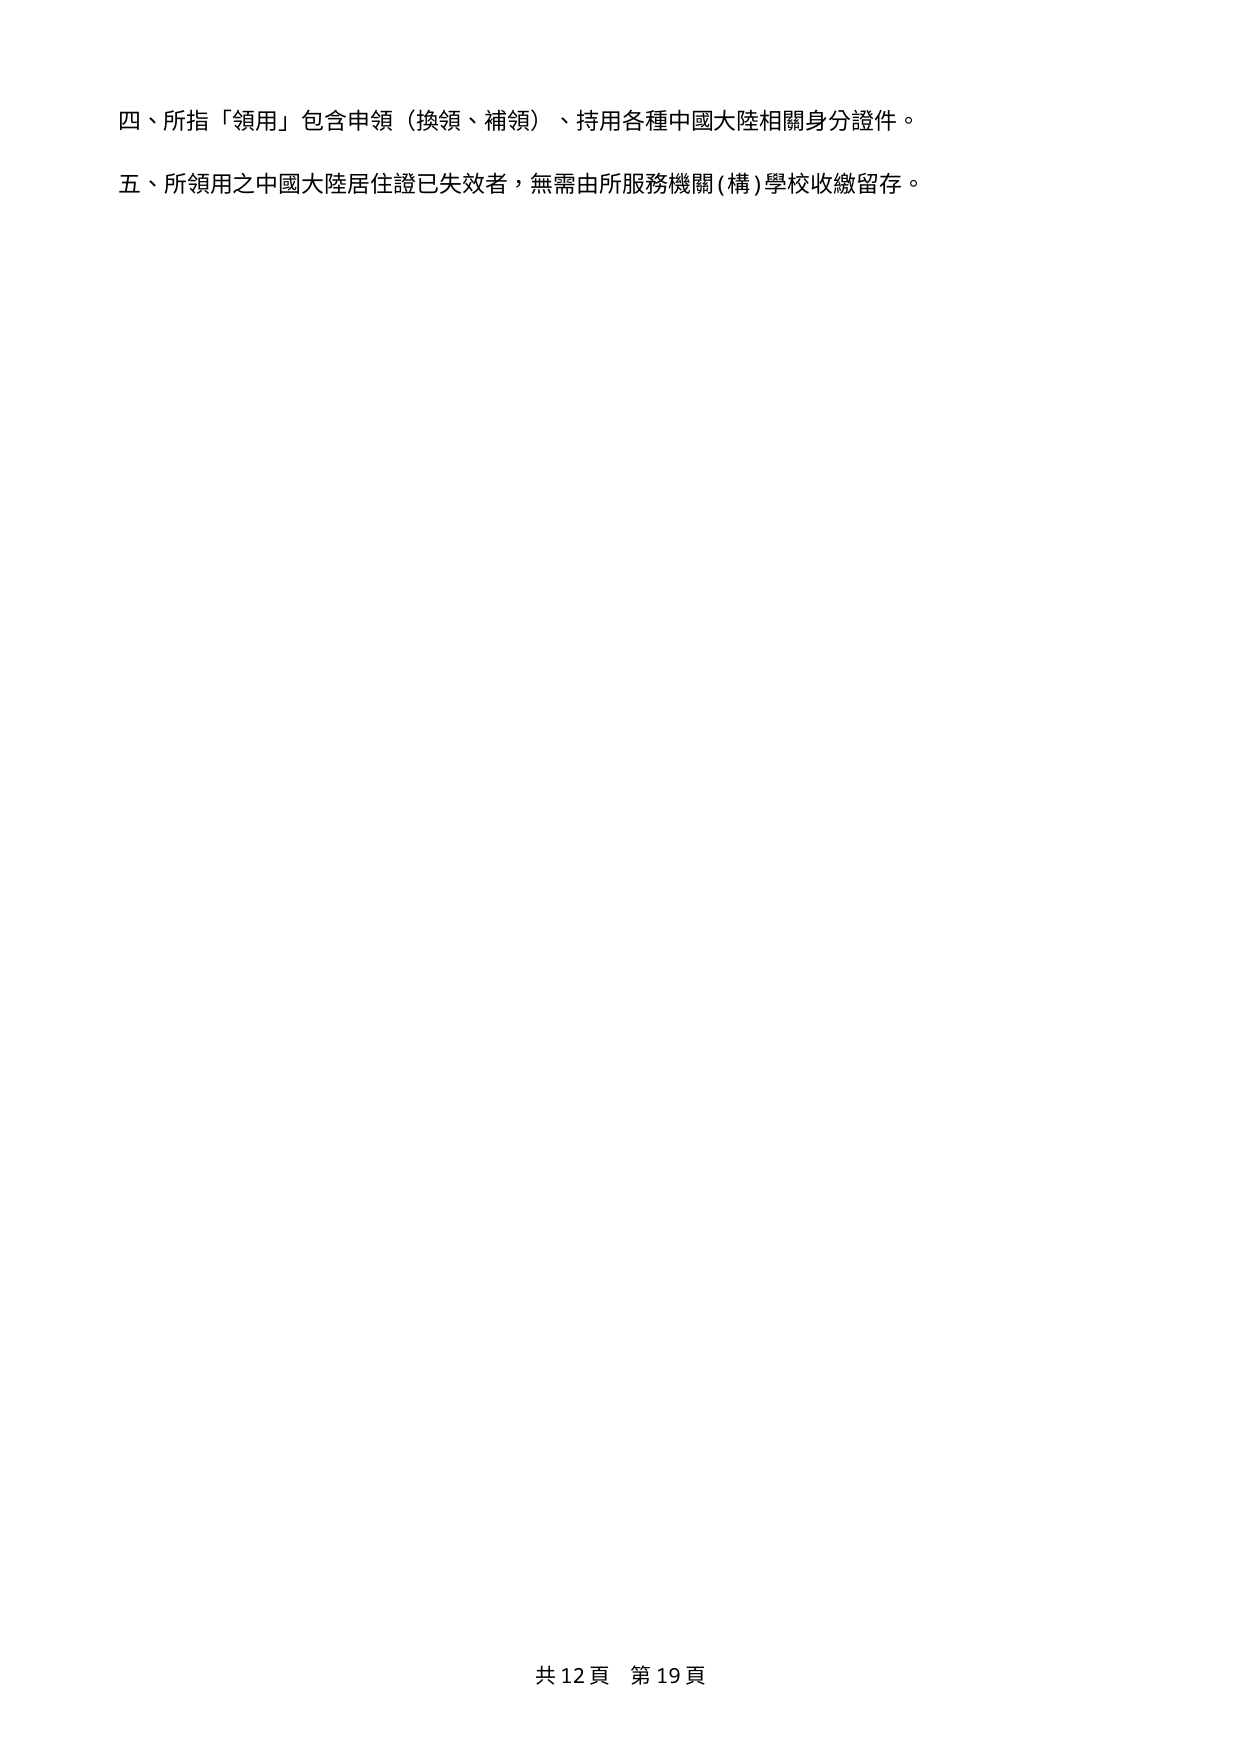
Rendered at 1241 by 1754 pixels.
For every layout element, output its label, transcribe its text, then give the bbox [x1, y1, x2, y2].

text 四、所指「領用」包含申領（換領、補領）、持用各種中國大陸相關身分證件。 [118, 78, 1122, 141]
text 五、所領用之中國大陸居住證已失效者，無需由所服務機關(構)學校收繳留存。 [118, 141, 1122, 203]
